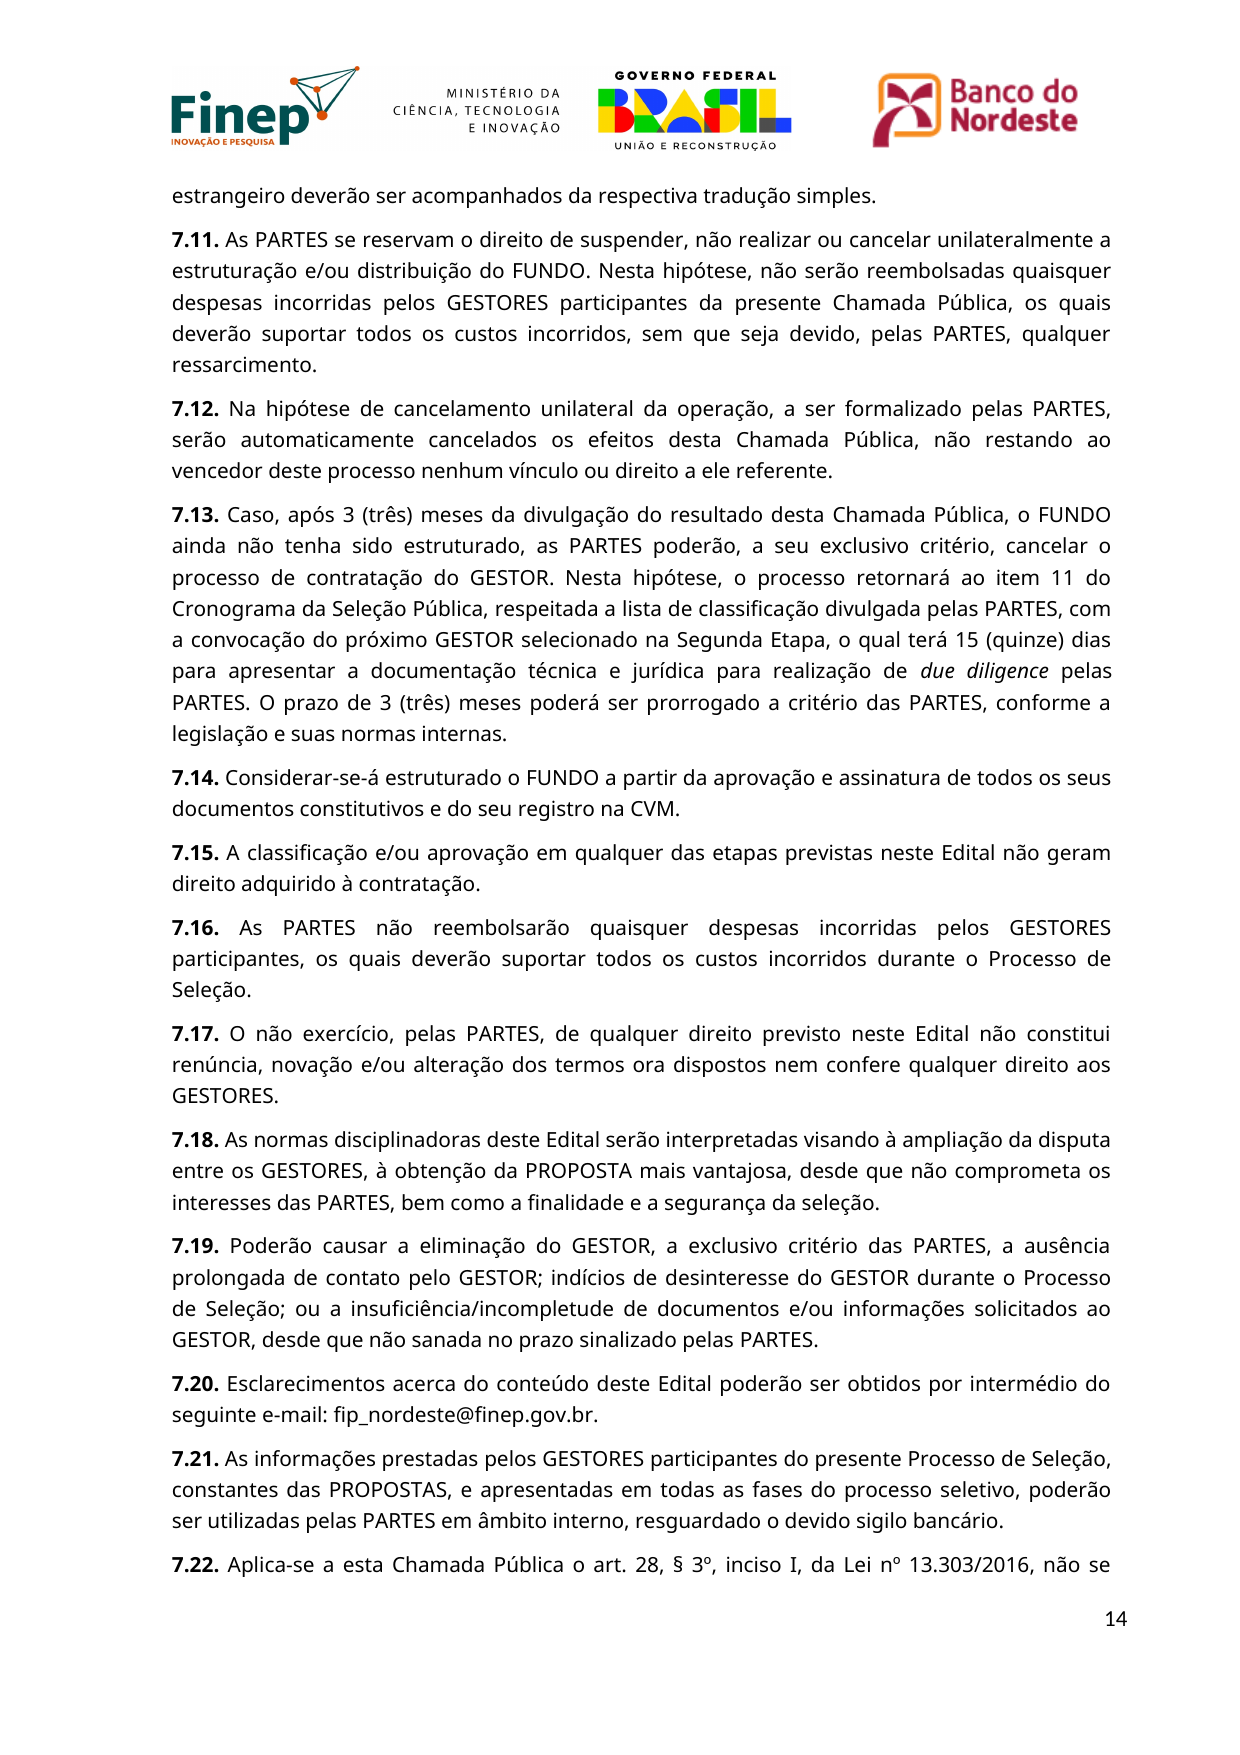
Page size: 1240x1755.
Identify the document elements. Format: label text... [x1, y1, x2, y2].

text 7.15. A classificação e/ou aprovação em qualquer das etapas previstas neste Edital não geram direito adquirido à contratação. [172, 835, 1112, 898]
text 7.17. O não exercício, pelas PARTES, de qualquer direito previsto neste Edital não constitui renúncia, novação e/ou alteração dos termos ora dispostos nem confere qualquer direito aos GESTORES. [172, 1016, 1112, 1110]
text 7.18. As normas disciplinadoras deste Edital serão interpretadas visando à ampliação da disputa entre os GESTORES, à obtenção da PROPOSTA mais vantajosa, desde que não comprometa os interesses das PARTES, bem como a finalidade e a segurança da seleção. [172, 1123, 1112, 1216]
text 7.12. Na hipótese de cancelamento unilateral da operação, a ser formalizado pelas PARTES, serão automaticamente cancelados os efeitos desta Chamada Pública, não restando ao vencedor deste processo nenhum vínculo ou direito a ele referente. [172, 391, 1112, 485]
text 7.20. Esclarecimentos acerca do conteúdo deste Edital poderão ser obtidos por intermédio do seguinte e-mail: fip_nordeste@finep.gov.br. [172, 1366, 1112, 1429]
text 7.13. Caso, após 3 (três) meses da divulgação do resultado desta Chamada Pública, o FUNDO ainda não tenha sido estruturado, as PARTES poderão, a seu exclusivo critério, cancelar o processo de contratação do GESTOR. Nesta hipótese, o processo retornará ao item 11 do Cronograma da Seleção Pública, respeitada a lista de classificação divulgada pelas PARTES, com a convocação do próximo GESTOR selecionado na Segunda Etapa, o qual terá 15 (quinze) dias para apresentar a documentação técnica e jurídica para realização de due diligence pelas PARTES. O prazo de 3 (três) meses poderá ser prorrogado a critério das PARTES, conforme a legislação e suas normas internas. [172, 498, 1112, 748]
text 7.22. Aplica-se a esta Chamada Pública o art. 28, § 3º, inciso I, da Lei nº 13.303/2016, não se [172, 1548, 1112, 1579]
list 7.14. Considerar-se-á estruturado o FUNDO a partir da aprovação e assinatura de todos os seus documentos constitutivos e do seu registro na CVM. [172, 760, 1112, 823]
text 7.11. As PARTES se reservam o direito de suspender, não realizar ou cancelar unilateralmente a estruturação e/ou distribuição do FUNDO. Nesta hipótese, não serão reembolsadas quaisquer despesas incorridas pelos GESTORES participantes da presente Chamada Pública, os quais deverão suportar todos os custos incorridos, sem que seja devido, pelas PARTES, qualquer ressarcimento. [172, 223, 1112, 379]
text 7.19. Poderão causar a eliminação do GESTOR, a exclusivo critério das PARTES, a ausência prolongada de contato pelo GESTOR; indícios de desinteresse do GESTOR durante o Processo de Seleção; ou a insuficiência/incompletude de documentos e/ou informações solicitados ao GESTOR, desde que não sanada no prazo sinalizado pelas PARTES. [172, 1229, 1112, 1354]
text 7.21. As informações prestadas pelos GESTORES participantes do presente Processo de Seleção, constantes das PROPOSTAS, e apresentadas em todas as fases do processo seletivo, poderão ser utilizadas pelas PARTES em âmbito interno, resguardado o devido sigilo bancário. [172, 1441, 1112, 1535]
text 7.16. As PARTES não reembolsarão quaisquer despesas incorridas pelos GESTORES participantes, os quais deverão suportar todos os custos incorridos durante o Processo de Seleção. [172, 910, 1112, 1004]
text estrangeiro deverão ser acompanhados da respectiva tradução simples. [172, 179, 1112, 210]
